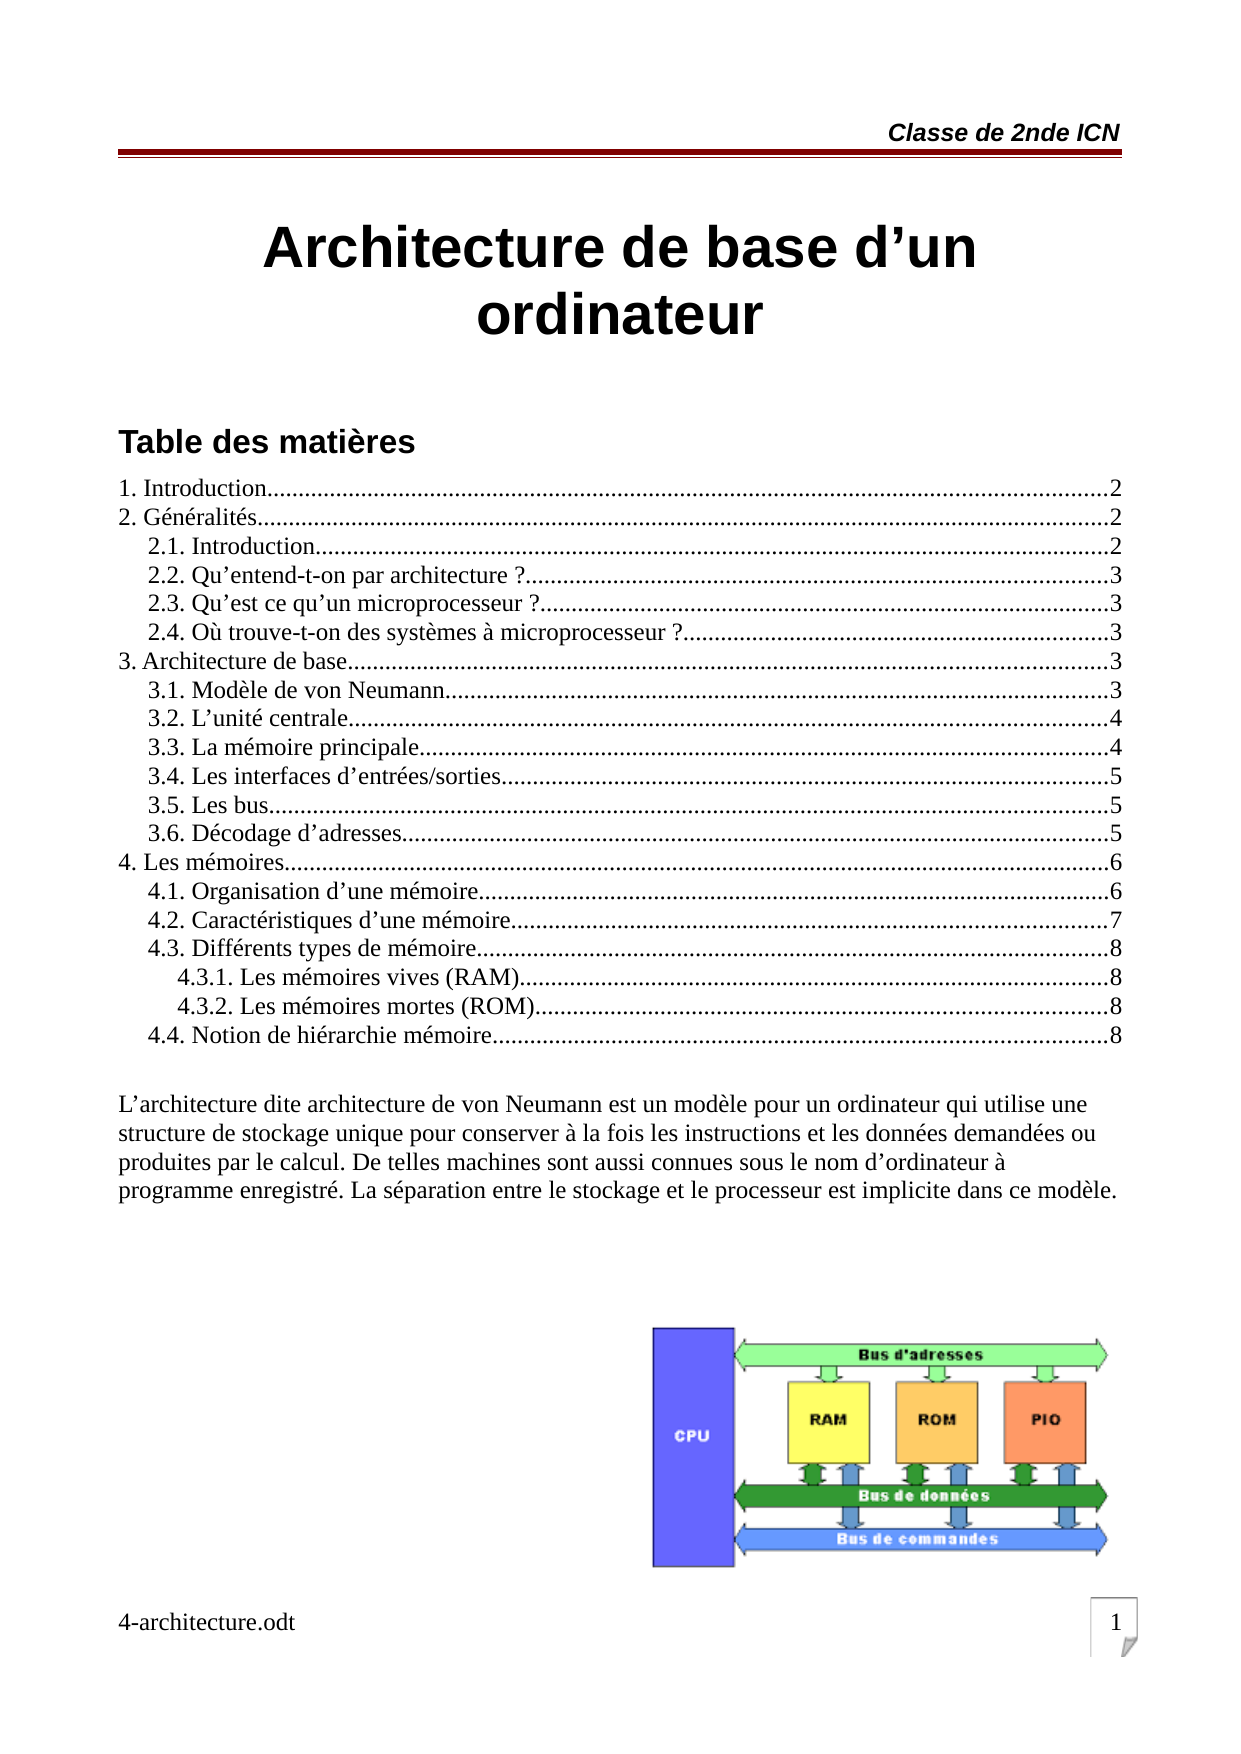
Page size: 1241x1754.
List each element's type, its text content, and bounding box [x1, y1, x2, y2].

text 4.4. Notion de hiérarchie mémoire 8 [148, 1020, 1122, 1048]
text 3.1. Modèle de von Neumann 3 [148, 675, 1122, 703]
text 3.4. Les interfaces d’entrées/sorties 5 [148, 761, 1122, 790]
text 1. Introduction 2 [118, 473, 1122, 502]
subtitle Table des matières [118, 423, 1122, 461]
text 3.6. Décodage d’adresses 5 [148, 818, 1122, 847]
text 4.3. Différents types de mémoire 8 [148, 933, 1122, 962]
text 4.3.1. Les mémoires vives (RAM) 8 [177, 962, 1122, 991]
text 2.1. Introduction 2 [148, 531, 1122, 560]
text 2.3. Qu’est ce qu’un microprocesseur ? 3 [148, 588, 1122, 617]
text 2.4. Où trouve-t-on des systèmes à microprocesseur ? 3 [148, 617, 1122, 646]
text 3. Architecture de base 3 [118, 646, 1122, 675]
text L’architecture dite architecture de von Neumann est un modèle pour un ordinateur qui utilise une structure de stockage unique pour conserver à la fois les instructions et les données demandées ou produites par le calcul. De telles machines sont aussi connues sous le nom d’ordinateur à programme enregistré. La séparation entre le stockage et le processeur est implicite dans ce modèle. [118, 1089, 1122, 1204]
title Architecture de base d’un ordinateur [118, 213, 1122, 347]
text 3.5. Les bus 5 [148, 790, 1122, 818]
text 4.3.2. Les mémoires mortes (ROM) 8 [177, 991, 1122, 1020]
picture [642, 1317, 1118, 1577]
text 4.2. Caractéristiques d’une mémoire 7 [148, 905, 1122, 933]
text 2.2. Qu’entend-t-on par architecture ? 3 [148, 560, 1122, 588]
text 3.2. L’unité centrale 4 [148, 703, 1122, 732]
text 4. Les mémoires 6 [118, 847, 1122, 876]
text 3.3. La mémoire principale 4 [148, 732, 1122, 761]
text 2. Généralités 2 [118, 502, 1122, 531]
text 4.1. Organisation d’une mémoire 6 [148, 876, 1122, 905]
